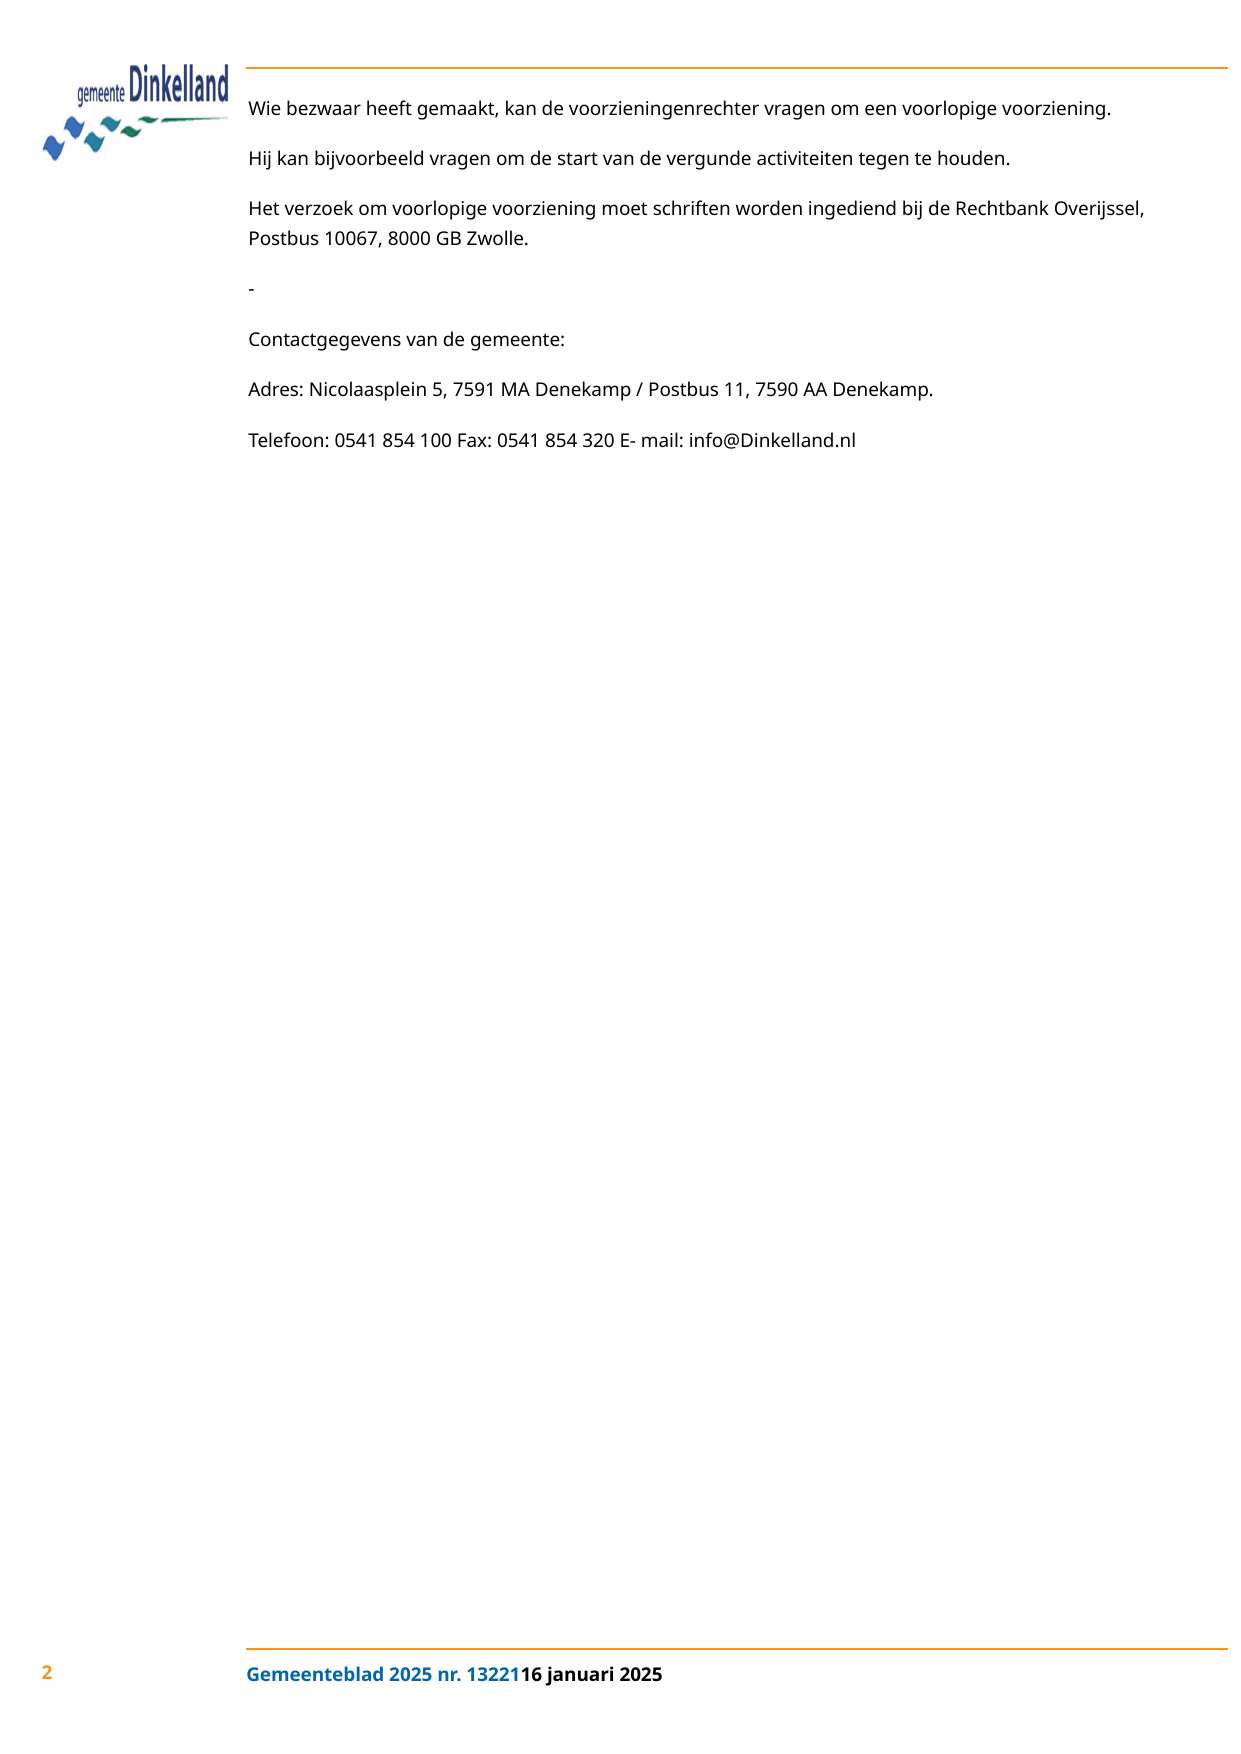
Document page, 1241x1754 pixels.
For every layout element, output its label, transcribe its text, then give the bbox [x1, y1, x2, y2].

text Contactgegevens van de gemeente: [248, 326, 1152, 352]
text - [248, 276, 1152, 301]
text Telefoon: 0541 854 100 Fax: 0541 854 320 E- mail: info@Dinkelland.nl [248, 427, 1152, 453]
text Hij kan bijvoorbeeld vragen om de start van de vergunde activiteiten tegen te houden. [248, 145, 1152, 171]
picture [41, 47, 231, 172]
text Wie bezwaar heeft gemaakt, kan de voorzieningenrechter vragen om een voorlopige voorziening. [248, 95, 1152, 121]
text Adres: Nicolaasplein 5, 7591 MA Denekamp / Postbus 11, 7590 AA Denekamp. [248, 376, 1152, 402]
text Het verzoek om voorlopige voorziening moet schriften worden ingediend bij de Rechtbank Overijssel, Postbus 10067, 8000 GB Zwolle. [248, 196, 1152, 251]
